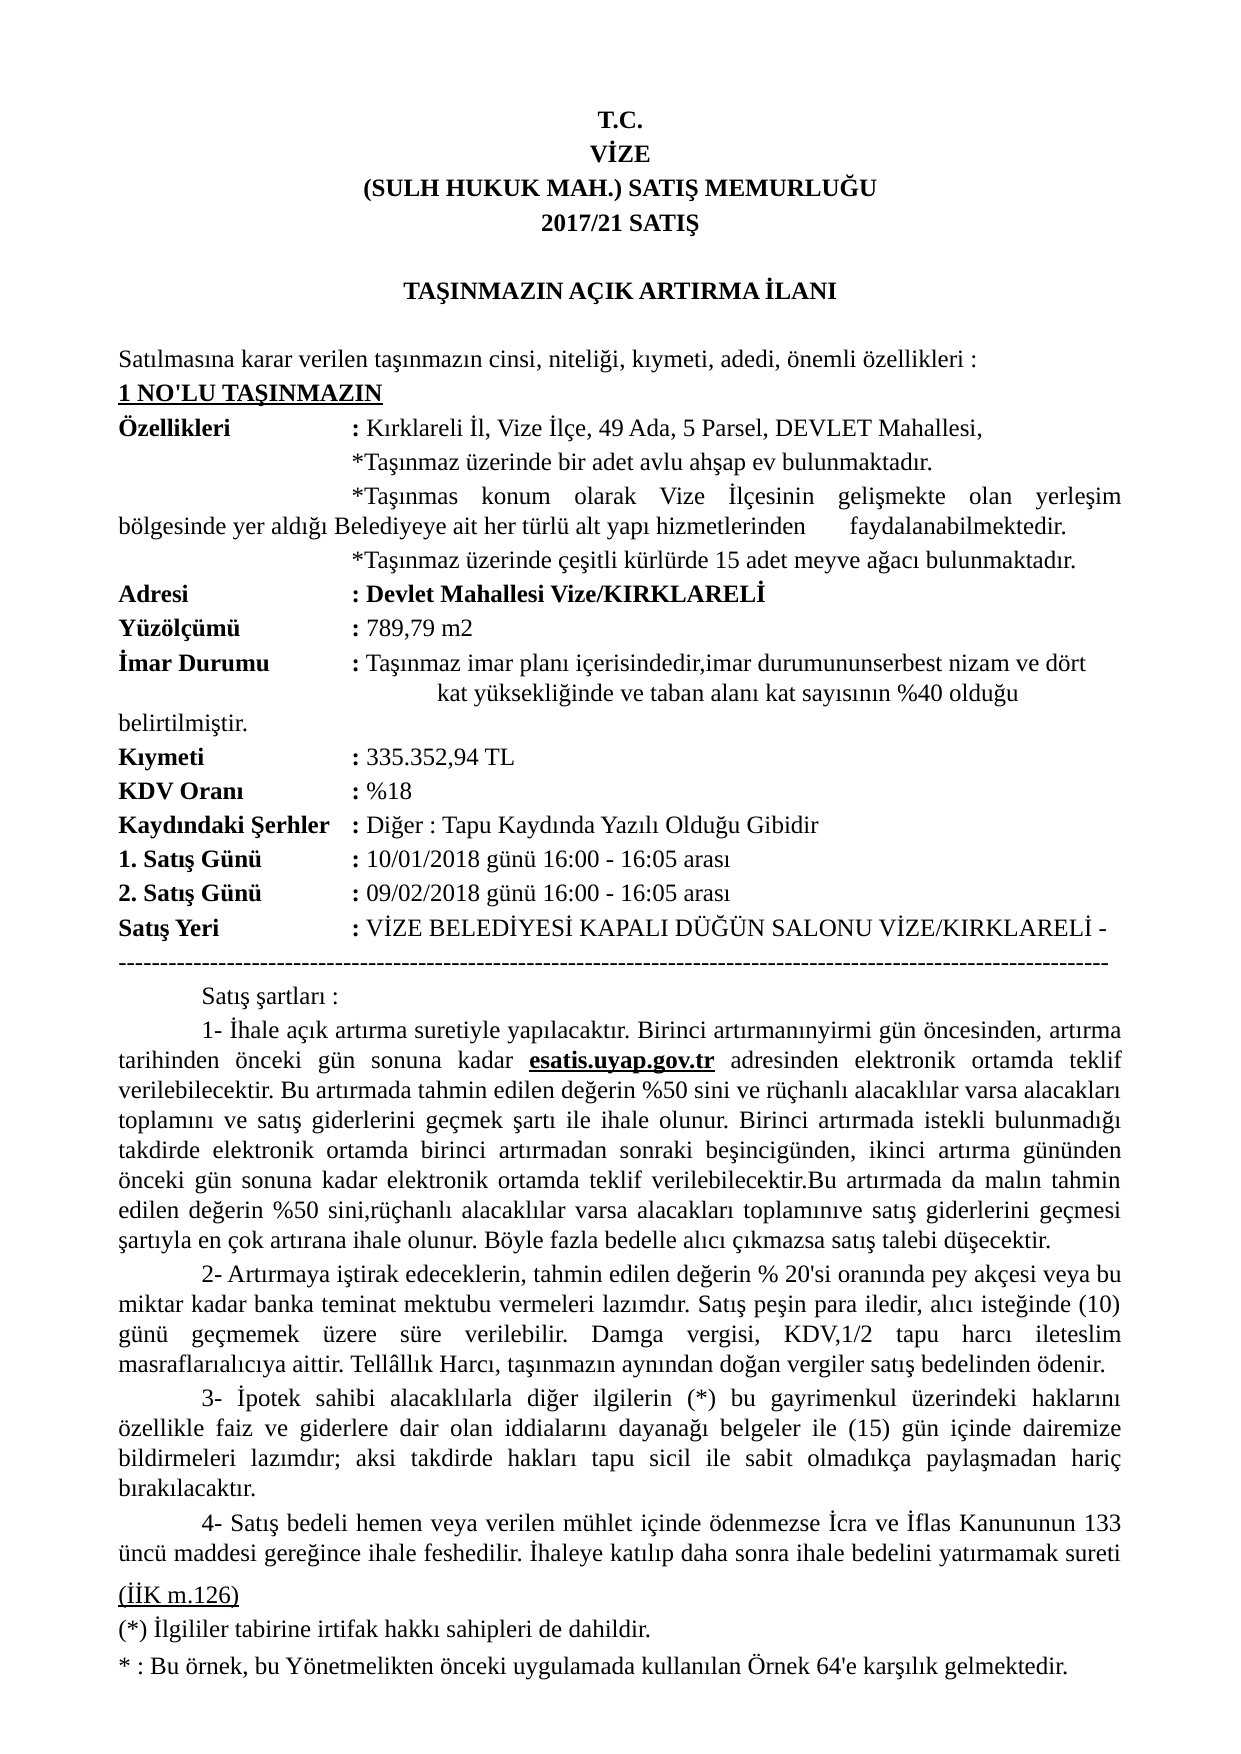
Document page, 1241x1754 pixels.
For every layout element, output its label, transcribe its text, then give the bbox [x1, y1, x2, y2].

text İmar Durumu : Taşınmaz imar planı içerisindedir,imar durumununserbest nizam ve dört kat yüksekliğinde ve taban alanı kat sayısının %40 olduğu belirtilmiştir. [118, 647, 1122, 737]
text 2. Satış Günü : 09/02/2018 günü 16:00 - 16:05 arası [118, 878, 1122, 908]
text Satılmasına karar verilen taşınmazın cinsi, niteliği, kıymeti, adedi, önemli özellikleri : [118, 344, 1122, 374]
text 1 NO'LU TAŞINMAZIN [118, 378, 1122, 408]
text 2- Artırmaya iştirak edeceklerin, tahmin edilen değerin % 20'si oranında pey akçesi veya bu miktar kadar banka teminat mektubu vermeleri lazımdır. Satış peşin para iledir, alıcı isteğinde (10) günü geçmemek üzere süre verilebilir. Damga vergisi, KDV,1/2 tapu harcı ileteslim masraflarıalıcıya aittir. Tellâllık Harcı, taşınmazın aynından doğan vergiler satış bedelinden ödenir. [118, 1259, 1122, 1379]
text Satış şartları : [118, 980, 1122, 1010]
text Satış Yeri : VİZE BELEDİYESİ KAPALI DÜĞÜN SALONU VİZE/KIRKLARELİ - [118, 912, 1122, 942]
text Özellikleri : Kırklareli İl, Vize İlçe, 49 Ada, 5 Parsel, DEVLET Mahallesi, [118, 412, 1122, 442]
text T.C. [118, 104, 1122, 134]
text *Taşınmaz üzerinde bir adet avlu ahşap ev bulunmaktadır. [118, 446, 1122, 476]
text 1. Satış Günü : 10/01/2018 günü 16:00 - 16:05 arası [118, 844, 1122, 874]
text *Taşınmaz üzerinde çeşitli kürlürde 15 adet meyve ağacı bulunmaktadır. [118, 544, 1122, 574]
text 2017/21 SATIŞ [118, 207, 1122, 237]
text 4- Satış bedeli hemen veya verilen mühlet içinde ödenmezse İcra ve İflas Kanununun 133 üncü maddesi gereğince ihale feshedilir. İhaleye katılıp daha sonra ihale bedelini yatırmamak sureti [118, 1507, 1122, 1567]
text VİZE [118, 139, 1122, 169]
text 3- İpotek sahibi alacaklılarla diğer ilgilerin (*) bu gayrimenkul üzerindeki haklarını özellikle faiz ve giderlere dair olan iddialarını dayanağı belgeler ile (15) gün içinde dairemize bildirmeleri lazımdır; aksi takdirde hakları tapu sicil ile sabit olmadıkça paylaşmadan hariç bırakılacaktır. [118, 1383, 1122, 1503]
text (SULH HUKUK MAH.) SATIŞ MEMURLUĞU [118, 173, 1122, 203]
text TAŞINMAZIN AÇIK ARTIRMA İLANI [118, 275, 1122, 305]
text 1- İhale açık artırma suretiyle yapılacaktır. Birinci artırmanınyirmi gün öncesinden, artırma tarihinden önceki gün sonuna kadar esatis.uyap.gov.tr adresinden elektronik ortamda teklif verilebilecektir. Bu artırmada tahmin edilen değerin %50 sini ve rüçhanlı alacaklılar varsa alacakları toplamını ve satış giderlerini geçmek şartı ile ihale olunur. Birinci artırmada istekli bulunmadığı takdirde elektronik ortamda birinci artırmadan sonraki beşincigünden, ikinci artırma gününden önceki gün sonuna kadar elektronik ortamda teklif verilebilecektir.Bu artırmada da malın tahmin edilen değerin %50 sini,rüçhanlı alacaklılar varsa alacakları toplamınıve satış giderlerini geçmesi şartıyla en çok artırana ihale olunur. Böyle fazla bedelle alıcı çıkmazsa satış talebi düşecektir. [118, 1014, 1122, 1254]
text Adresi : Devlet Mahallesi Vize/KIRKLARELİ [118, 579, 1122, 609]
text *Taşınmas konum olarak Vize İlçesinin gelişmekte olan yerleşim bölgesinde yer aldığı Belediyeye ait her türlü alt yapı hizmetlerinden faydalanabilmektedir. [118, 480, 1122, 540]
text Yüzölçümü : 789,79 m2 [118, 613, 1122, 643]
text KDV Oranı : %18 [118, 775, 1122, 805]
text Kıymeti : 335.352,94 TL [118, 741, 1122, 771]
text ----------------------------------------------------------------------------------------------------------------------- [118, 946, 1122, 976]
text Kaydındaki Şerhler : Diğer : Tapu Kaydında Yazılı Olduğu Gibidir [118, 809, 1122, 839]
